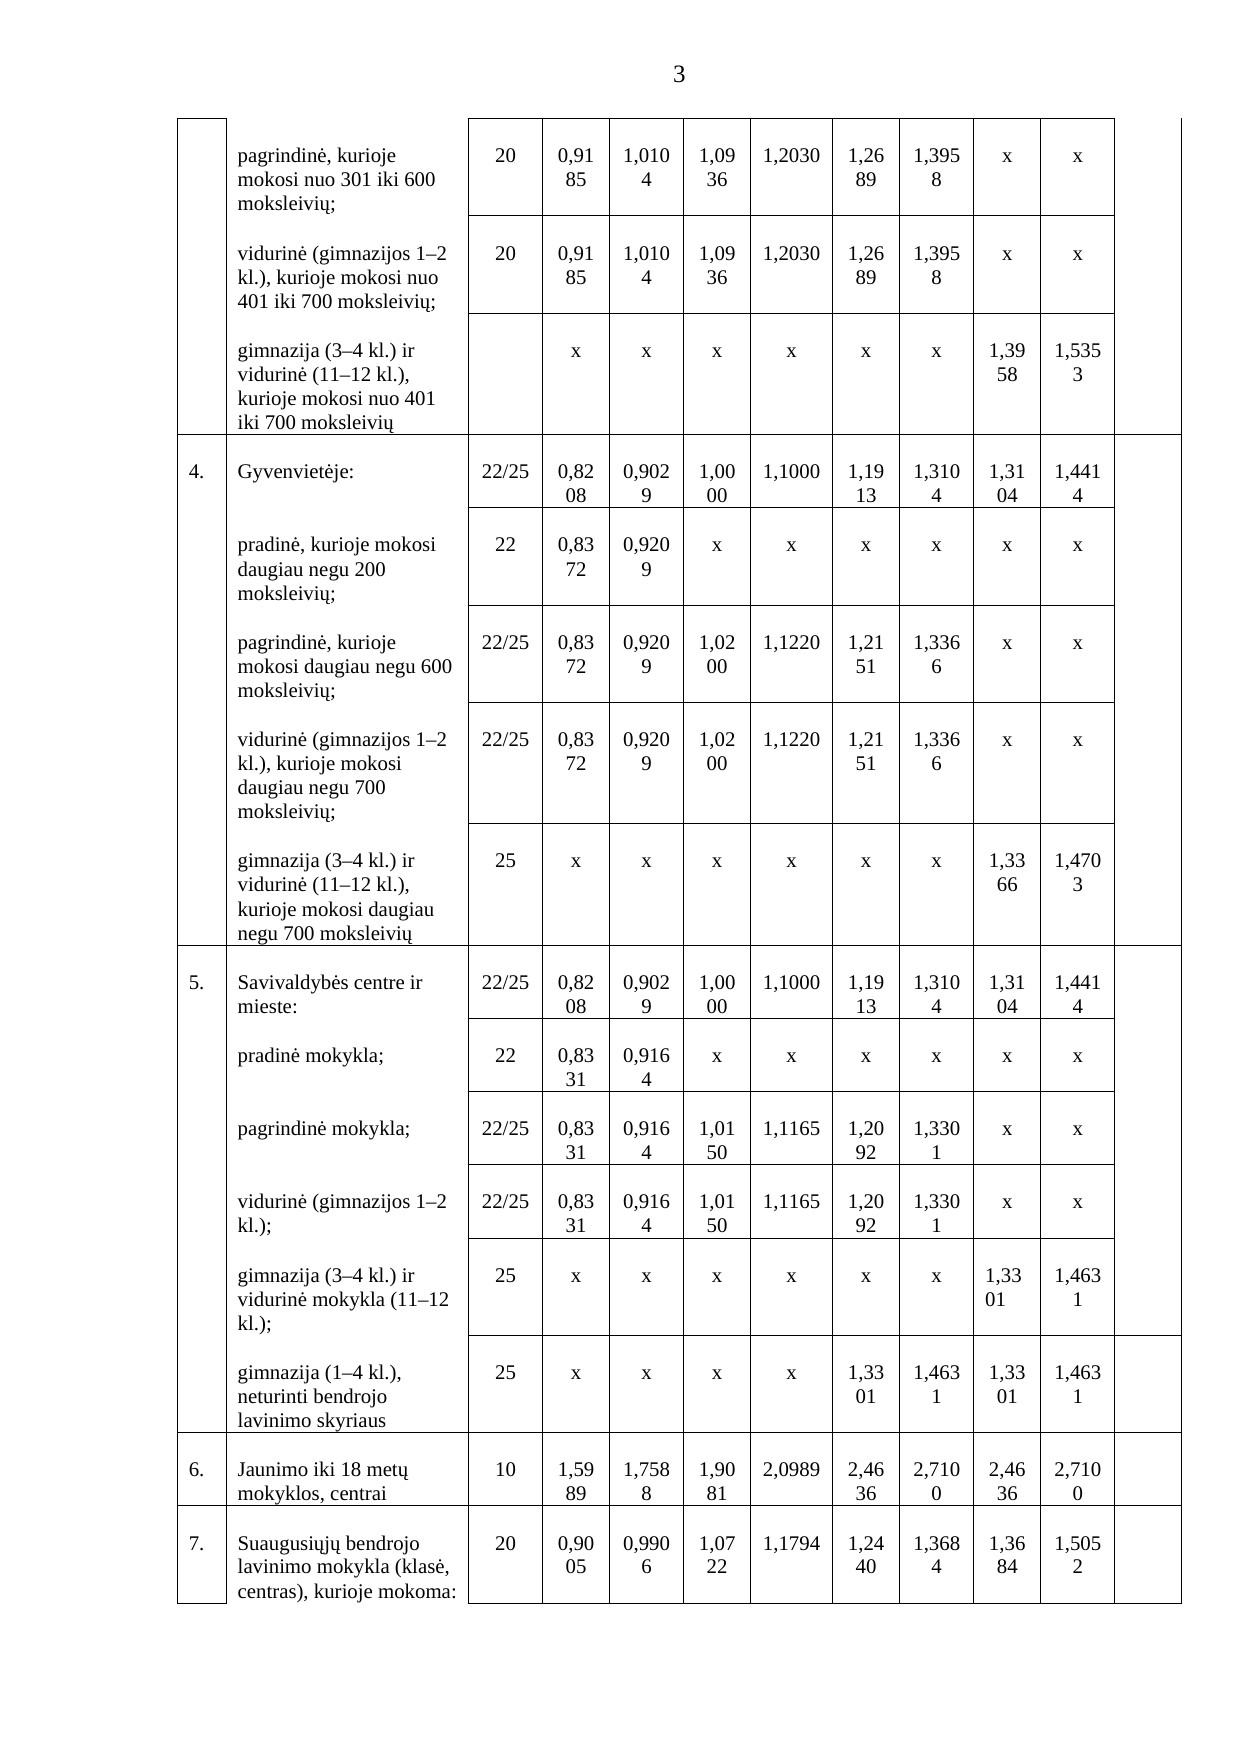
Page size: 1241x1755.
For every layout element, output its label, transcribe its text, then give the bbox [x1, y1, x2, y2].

table_cell pagrindinė, kurioje mokosi nuo 301 iki 600 moksleivių; [227, 118, 468, 215]
table_cell 1,0104 [610, 119, 683, 215]
table_cell 0,8372 [543, 508, 609, 604]
table_cell x [751, 508, 832, 604]
table_cell [1115, 313, 1181, 434]
table_cell x [974, 1092, 1040, 1164]
table_cell 0,9164 [610, 1019, 683, 1091]
table_cell vidurinė (gimnazijos 1–2 kl.), kurioje mokosi daugiau negu 700 moksleivių; [227, 702, 468, 823]
table_cell 1,5989 [543, 1433, 609, 1505]
table_cell x [610, 824, 683, 944]
table_cell x [543, 1239, 609, 1335]
table_cell pagrindinė, kurioje mokosi daugiau negu 600 moksleivių; [227, 605, 468, 702]
table_cell pradinė, kurioje mokosi daugiau negu 200 moksleivių; [227, 507, 468, 604]
table_cell 1,2092 [833, 1165, 899, 1237]
table_cell 22/25 [469, 946, 542, 1018]
table_cell x [833, 1019, 899, 1091]
table_cell 1,1165 [751, 1165, 832, 1237]
table_cell x [1041, 703, 1114, 823]
table_cell 1,5052 [1041, 1506, 1114, 1603]
table_cell 1,2689 [833, 119, 899, 215]
table_cell 1,1220 [751, 703, 832, 823]
table_cell x [1041, 508, 1114, 604]
table_cell pagrindinė mokykla; [227, 1091, 468, 1164]
table_cell 22/25 [469, 1165, 542, 1237]
table_cell 0,8208 [543, 946, 609, 1018]
table_cell 0,9164 [610, 1165, 683, 1237]
table_cell 6. [178, 1433, 226, 1505]
table_cell [1115, 1433, 1181, 1505]
table_cell gimnazija (3–4 kl.) ir vidurinė mokykla (11–12 kl.); [227, 1238, 468, 1335]
table_cell 0,9906 [610, 1506, 683, 1603]
table_cell x [974, 216, 1040, 313]
table_cell x [543, 314, 609, 434]
table_cell x [751, 1239, 832, 1335]
table_cell gimnazija (3–4 kl.) ir vidurinė (11–12 kl.), kurioje mokosi daugiau negu 700 moksleivių [227, 823, 468, 944]
table_cell x [610, 1239, 683, 1335]
table_cell 1,3301 [833, 1336, 899, 1432]
table_cell 22/25 [469, 1092, 542, 1164]
table_cell x [543, 1336, 609, 1432]
table_cell 1,3958 [900, 216, 973, 313]
table_cell 0,9209 [610, 508, 683, 604]
table_cell 7. [178, 1506, 226, 1603]
table_cell 1,3366 [900, 606, 973, 702]
table_cell x [684, 1336, 750, 1432]
table_cell 1,2440 [833, 1506, 899, 1603]
table_cell 22 [469, 508, 542, 604]
table_cell 1,3104 [974, 435, 1040, 507]
table_cell 1,1165 [751, 1092, 832, 1164]
table_cell 1,0000 [684, 946, 750, 1018]
table_cell 20 [469, 1506, 542, 1603]
table_cell 25 [469, 824, 542, 944]
table_cell 1,2689 [833, 216, 899, 313]
table_cell 1,3104 [974, 946, 1040, 1018]
table_cell 1,3301 [900, 1165, 973, 1237]
table_cell 0,9029 [610, 946, 683, 1018]
table_cell x [974, 703, 1040, 823]
table_cell 2,4636 [974, 1433, 1040, 1505]
table_cell 1,4414 [1041, 946, 1114, 1018]
table_cell 1,4631 [1041, 1336, 1114, 1432]
table_cell 22/25 [469, 606, 542, 702]
table_cell x [610, 1336, 683, 1432]
table_cell x [900, 508, 973, 604]
table_cell Savivaldybės centre ir mieste: [227, 946, 468, 1018]
table_cell 1,0200 [684, 606, 750, 702]
table_cell x [1041, 1019, 1114, 1091]
table_cell x [1041, 1165, 1114, 1237]
table_cell x [974, 119, 1040, 215]
table_cell 2,4636 [833, 1433, 899, 1505]
table_cell 1,3301 [974, 1336, 1040, 1432]
table_cell 0,8372 [543, 703, 609, 823]
table_cell 1,4631 [900, 1336, 973, 1432]
table_cell 1,3958 [900, 119, 973, 215]
table_cell 2,0989 [751, 1433, 832, 1505]
table_cell 1,3301 [974, 1239, 1040, 1335]
table_cell x [751, 824, 832, 944]
table_cell 1,0936 [684, 119, 750, 215]
table_cell 1,1000 [751, 435, 832, 507]
table_cell 1,0722 [684, 1506, 750, 1603]
table_cell x [900, 1019, 973, 1091]
table_cell [1115, 823, 1181, 944]
table_cell 1,3301 [900, 1092, 973, 1164]
table_cell 1,3958 [974, 314, 1040, 434]
table_cell 0,8331 [543, 1092, 609, 1164]
table_cell x [833, 1239, 899, 1335]
table_cell [1115, 118, 1181, 215]
table_cell gimnazija (1–4 kl.), neturinti bendrojo lavinimo skyriaus [227, 1335, 468, 1432]
table_cell pradinė mokykla; [227, 1018, 468, 1091]
table_cell 1,1794 [751, 1506, 832, 1603]
table_cell x [1041, 1092, 1114, 1164]
table_cell 1,2030 [751, 216, 832, 313]
table_cell 25 [469, 1336, 542, 1432]
table_cell Gyvenvietėje: [227, 435, 468, 507]
table_cell x [974, 1019, 1040, 1091]
table_cell 0,9185 [543, 216, 609, 313]
table_cell [1115, 435, 1181, 507]
table_cell 0,9029 [610, 435, 683, 507]
table_cell x [974, 1165, 1040, 1237]
table_cell 1,3366 [900, 703, 973, 823]
table_cell 2,7100 [1041, 1433, 1114, 1505]
table_cell x [833, 508, 899, 604]
table_cell 0,9209 [610, 703, 683, 823]
table_cell 1,0936 [684, 216, 750, 313]
table_cell 20 [469, 216, 542, 313]
table_cell 0,9209 [610, 606, 683, 702]
table_cell x [900, 314, 973, 434]
table_cell 1,1913 [833, 946, 899, 1018]
table_cell x [684, 314, 750, 434]
table_cell 1,3104 [900, 946, 973, 1018]
table_cell [1115, 946, 1181, 1335]
table_cell 1,3684 [974, 1506, 1040, 1603]
table_cell [1115, 215, 1181, 313]
table_cell x [1041, 119, 1114, 215]
table_cell 0,9164 [610, 1092, 683, 1164]
table_cell 1,9081 [684, 1433, 750, 1505]
table_cell 1,0200 [684, 703, 750, 823]
table_cell x [833, 314, 899, 434]
table_cell 22/25 [469, 703, 542, 823]
table_cell 0,9185 [543, 119, 609, 215]
table_cell 1,4631 [1041, 1239, 1114, 1335]
table_cell 1,2151 [833, 606, 899, 702]
table_cell 1,4414 [1041, 435, 1114, 507]
table_cell 1,4703 [1041, 824, 1114, 944]
table_cell [1115, 1336, 1181, 1432]
table_cell 25 [469, 1239, 542, 1335]
table_cell x [751, 1336, 832, 1432]
table_cell x [684, 1019, 750, 1091]
table_cell Jaunimo iki 18 metų mokyklos, centrai [227, 1433, 468, 1505]
table_cell 1,0104 [610, 216, 683, 313]
table_cell gimnazija (3–4 kl.) ir vidurinė (11–12 kl.), kurioje mokosi nuo 401 iki 700 moksleivių [227, 313, 468, 434]
table_cell 1,7588 [610, 1433, 683, 1505]
table_cell x [684, 508, 750, 604]
table_cell 10 [469, 1433, 542, 1505]
table_cell 2,7100 [900, 1433, 973, 1505]
table_cell x [684, 824, 750, 944]
table_cell 1,0150 [684, 1165, 750, 1237]
table_cell 4. [178, 435, 226, 944]
table_cell 1,5353 [1041, 314, 1114, 434]
table_cell 0,8208 [543, 435, 609, 507]
table_cell 20 [469, 119, 542, 215]
table_cell 22 [469, 1019, 542, 1091]
table_cell [1115, 507, 1181, 604]
table_cell x [974, 606, 1040, 702]
table_cell 0,8372 [543, 606, 609, 702]
table_cell 5. [178, 946, 226, 1432]
table_cell [1115, 605, 1181, 702]
table_cell [1115, 1506, 1181, 1603]
table_cell x [833, 824, 899, 944]
table_cell x [900, 824, 973, 944]
table_cell x [900, 1239, 973, 1335]
table_cell vidurinė (gimnazijos 1–2 kl.); [227, 1164, 468, 1237]
table_cell x [751, 314, 832, 434]
table_cell 1,3104 [900, 435, 973, 507]
table_cell x [1041, 216, 1114, 313]
table_cell 1,1913 [833, 435, 899, 507]
table_cell x [610, 314, 683, 434]
table_cell x [684, 1239, 750, 1335]
table_cell 1,2030 [751, 119, 832, 215]
table_cell 0,8331 [543, 1165, 609, 1237]
table_cell [1115, 702, 1181, 823]
table_cell 1,0000 [684, 435, 750, 507]
table_cell 22/25 [469, 435, 542, 507]
table_cell [178, 119, 226, 434]
table_cell x [543, 824, 609, 944]
table_cell x [974, 508, 1040, 604]
table_cell [469, 314, 542, 434]
table_cell vidurinė (gimnazijos 1–2 kl.), kurioje mokosi nuo 401 iki 700 moksleivių; [227, 215, 468, 313]
table_cell 0,8331 [543, 1019, 609, 1091]
table_cell 1,1000 [751, 946, 832, 1018]
table_cell 1,1220 [751, 606, 832, 702]
table_cell 1,2092 [833, 1092, 899, 1164]
table_cell 1,3366 [974, 824, 1040, 944]
table_cell x [751, 1019, 832, 1091]
table_cell Suaugusiųjų bendrojo lavinimo mokykla (klasė, centras), kurioje mokoma: [227, 1506, 468, 1603]
table_cell 1,2151 [833, 703, 899, 823]
table_cell 0,9005 [543, 1506, 609, 1603]
table_cell 1,3684 [900, 1506, 973, 1603]
table_cell x [1041, 606, 1114, 702]
table_cell 1,0150 [684, 1092, 750, 1164]
